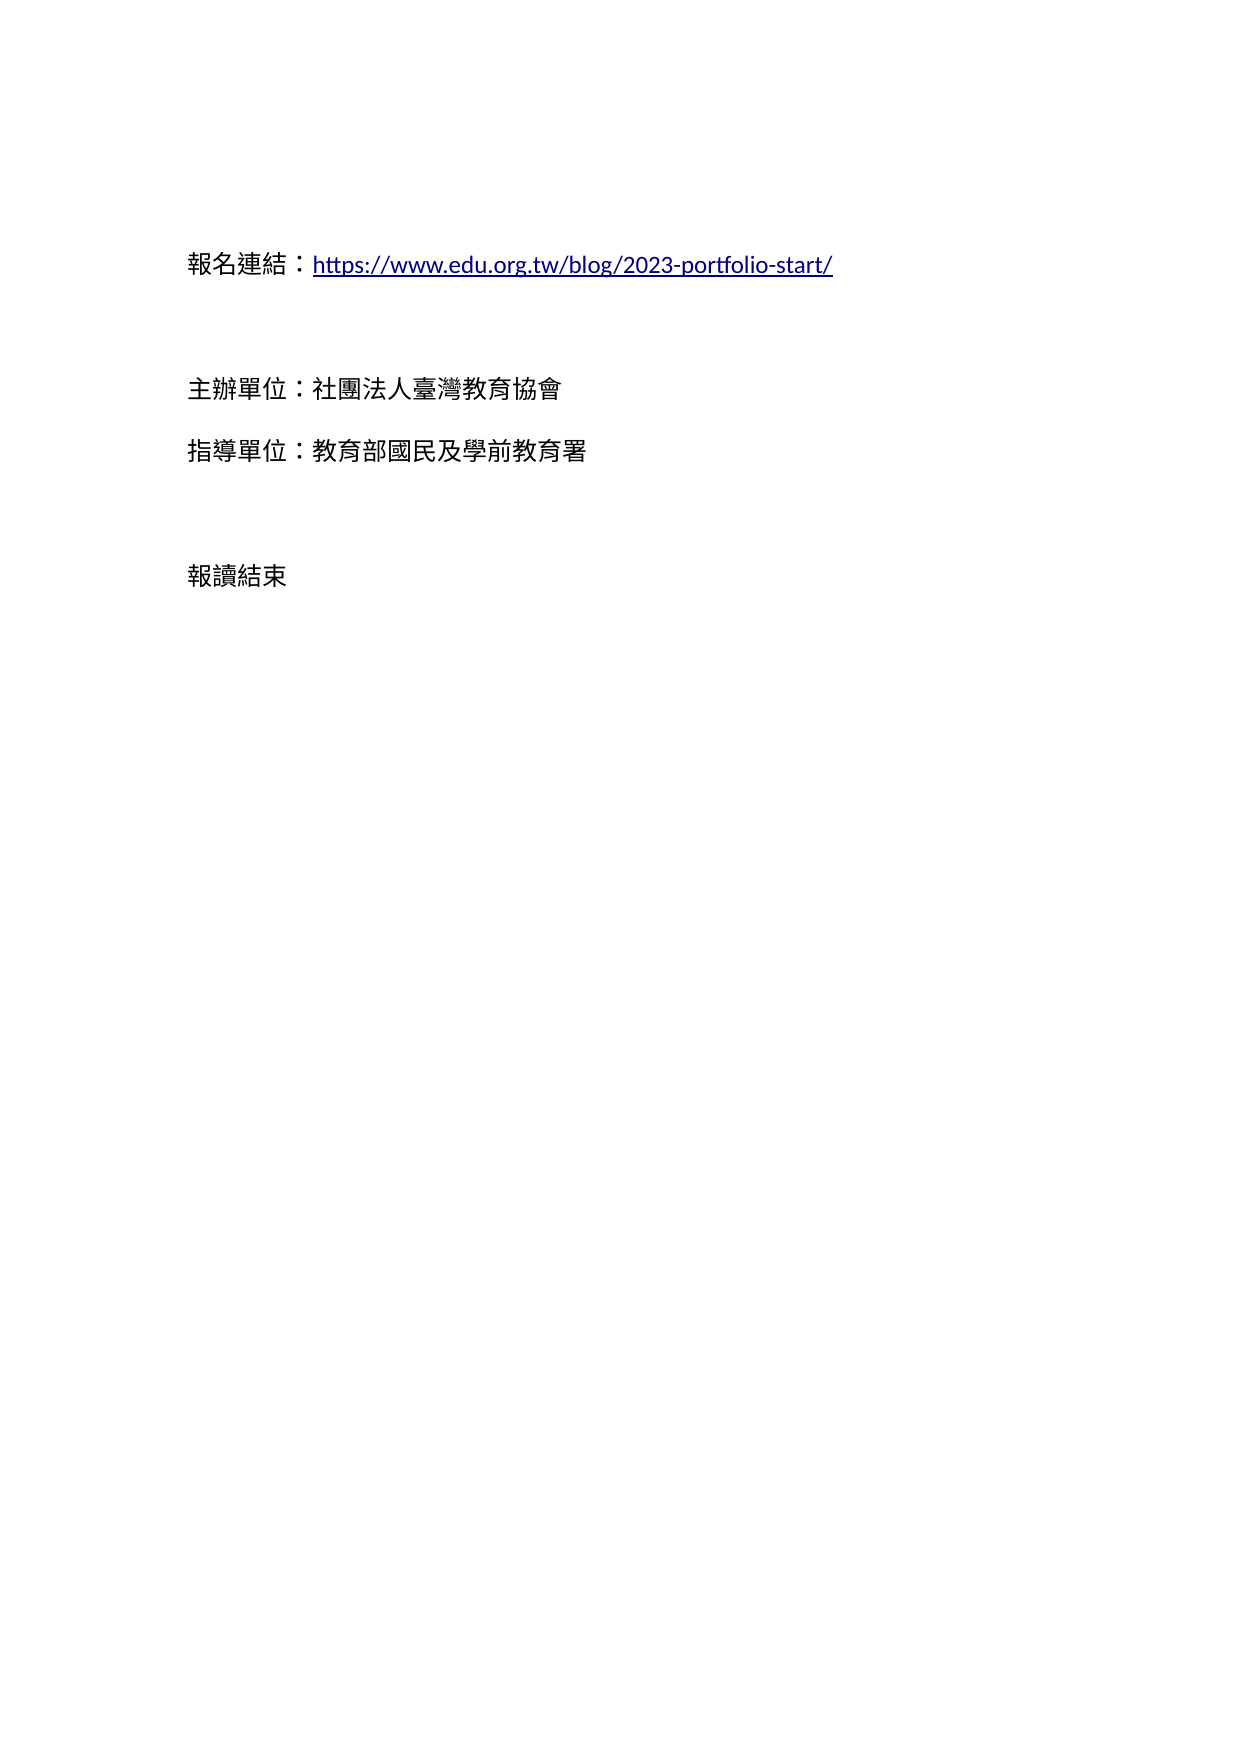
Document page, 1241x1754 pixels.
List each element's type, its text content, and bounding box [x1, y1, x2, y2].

text 報讀結束 [187, 533, 1053, 596]
text 報名連結：https://www.edu.org.tw/blog/2023-portfolio-start/ [187, 221, 1053, 283]
text 主辦單位：社團法人臺灣教育協會 [187, 346, 1053, 408]
text 指導單位：教育部國民及學前教育署 [187, 408, 1053, 471]
